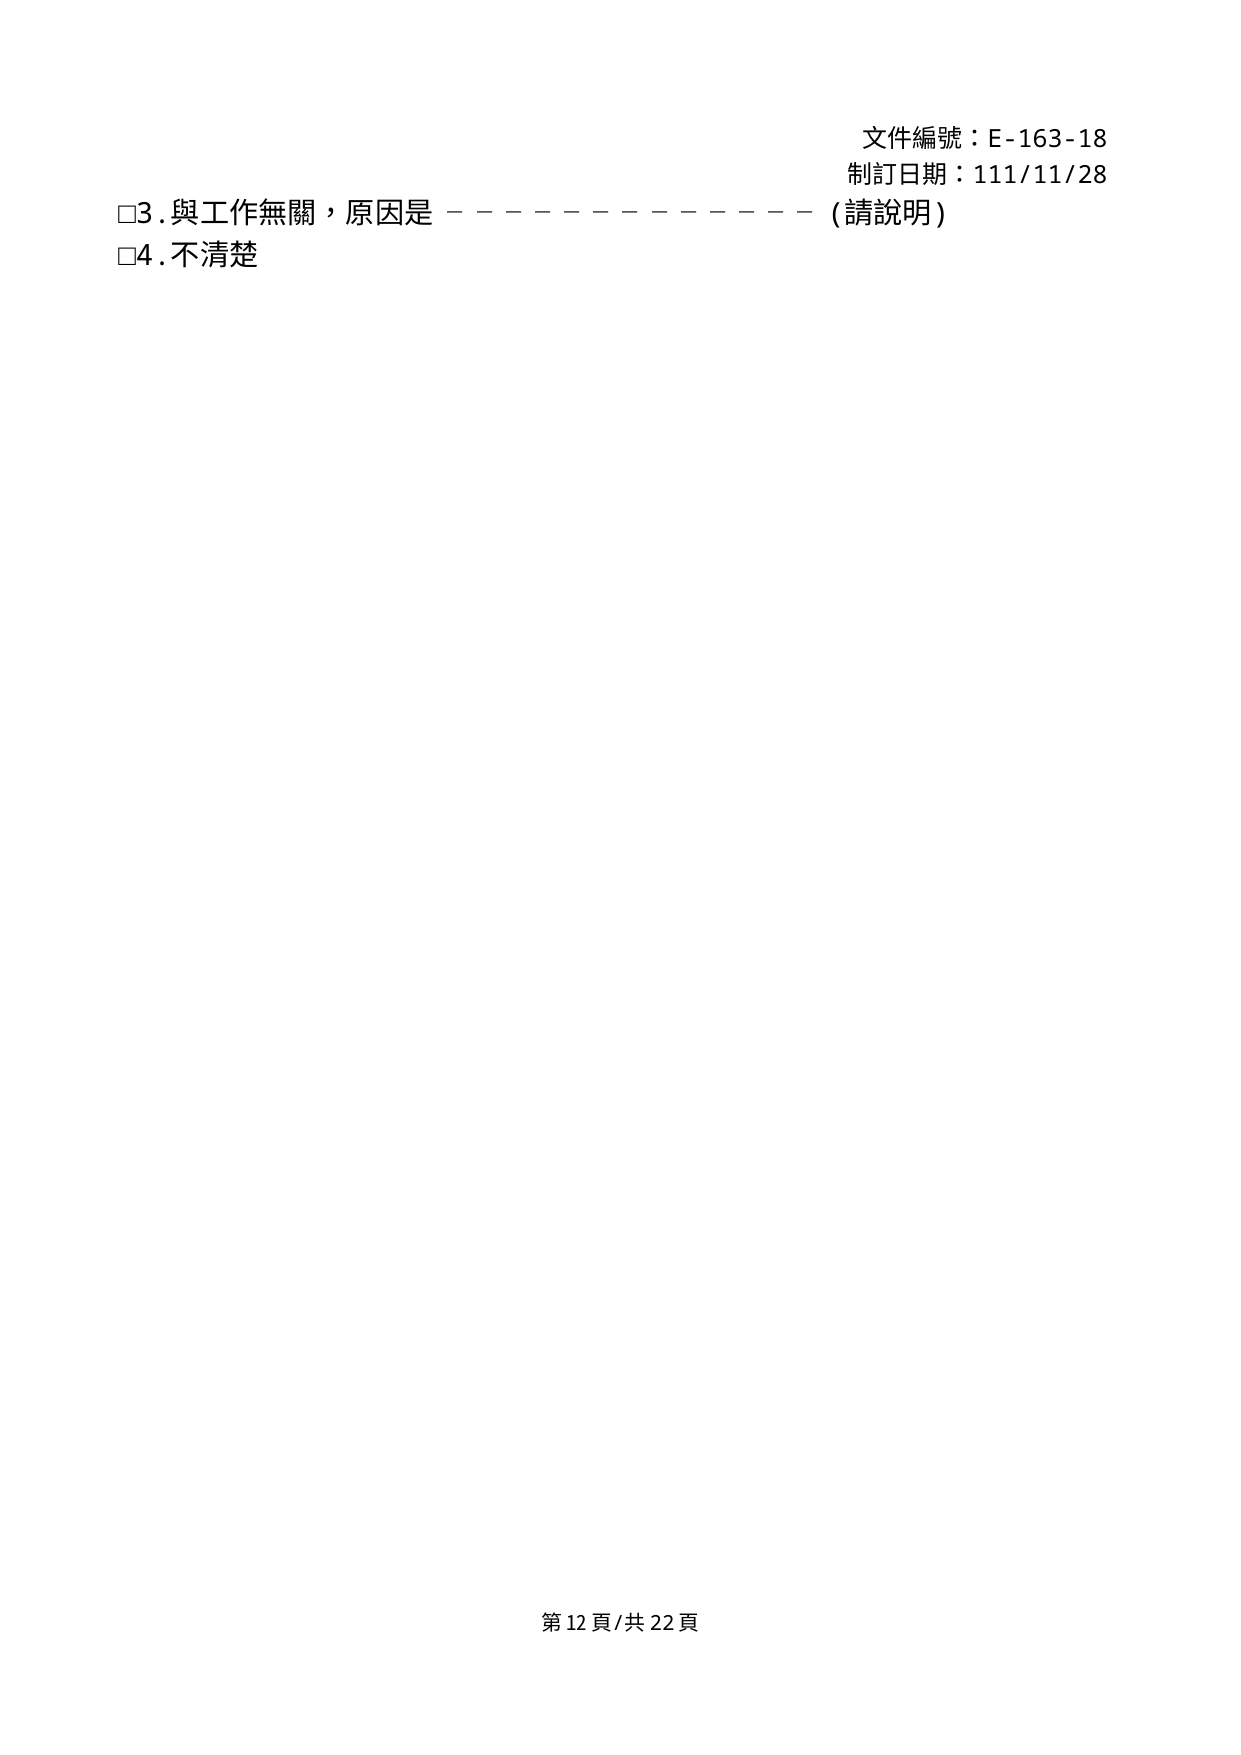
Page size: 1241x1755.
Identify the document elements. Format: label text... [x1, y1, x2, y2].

text □4.不清楚 [118, 232, 1122, 274]
text □3.與工作無關，原因是 ╴╴╴╴╴╴╴╴╴╴╴╴╴(請說明) [118, 191, 1122, 232]
